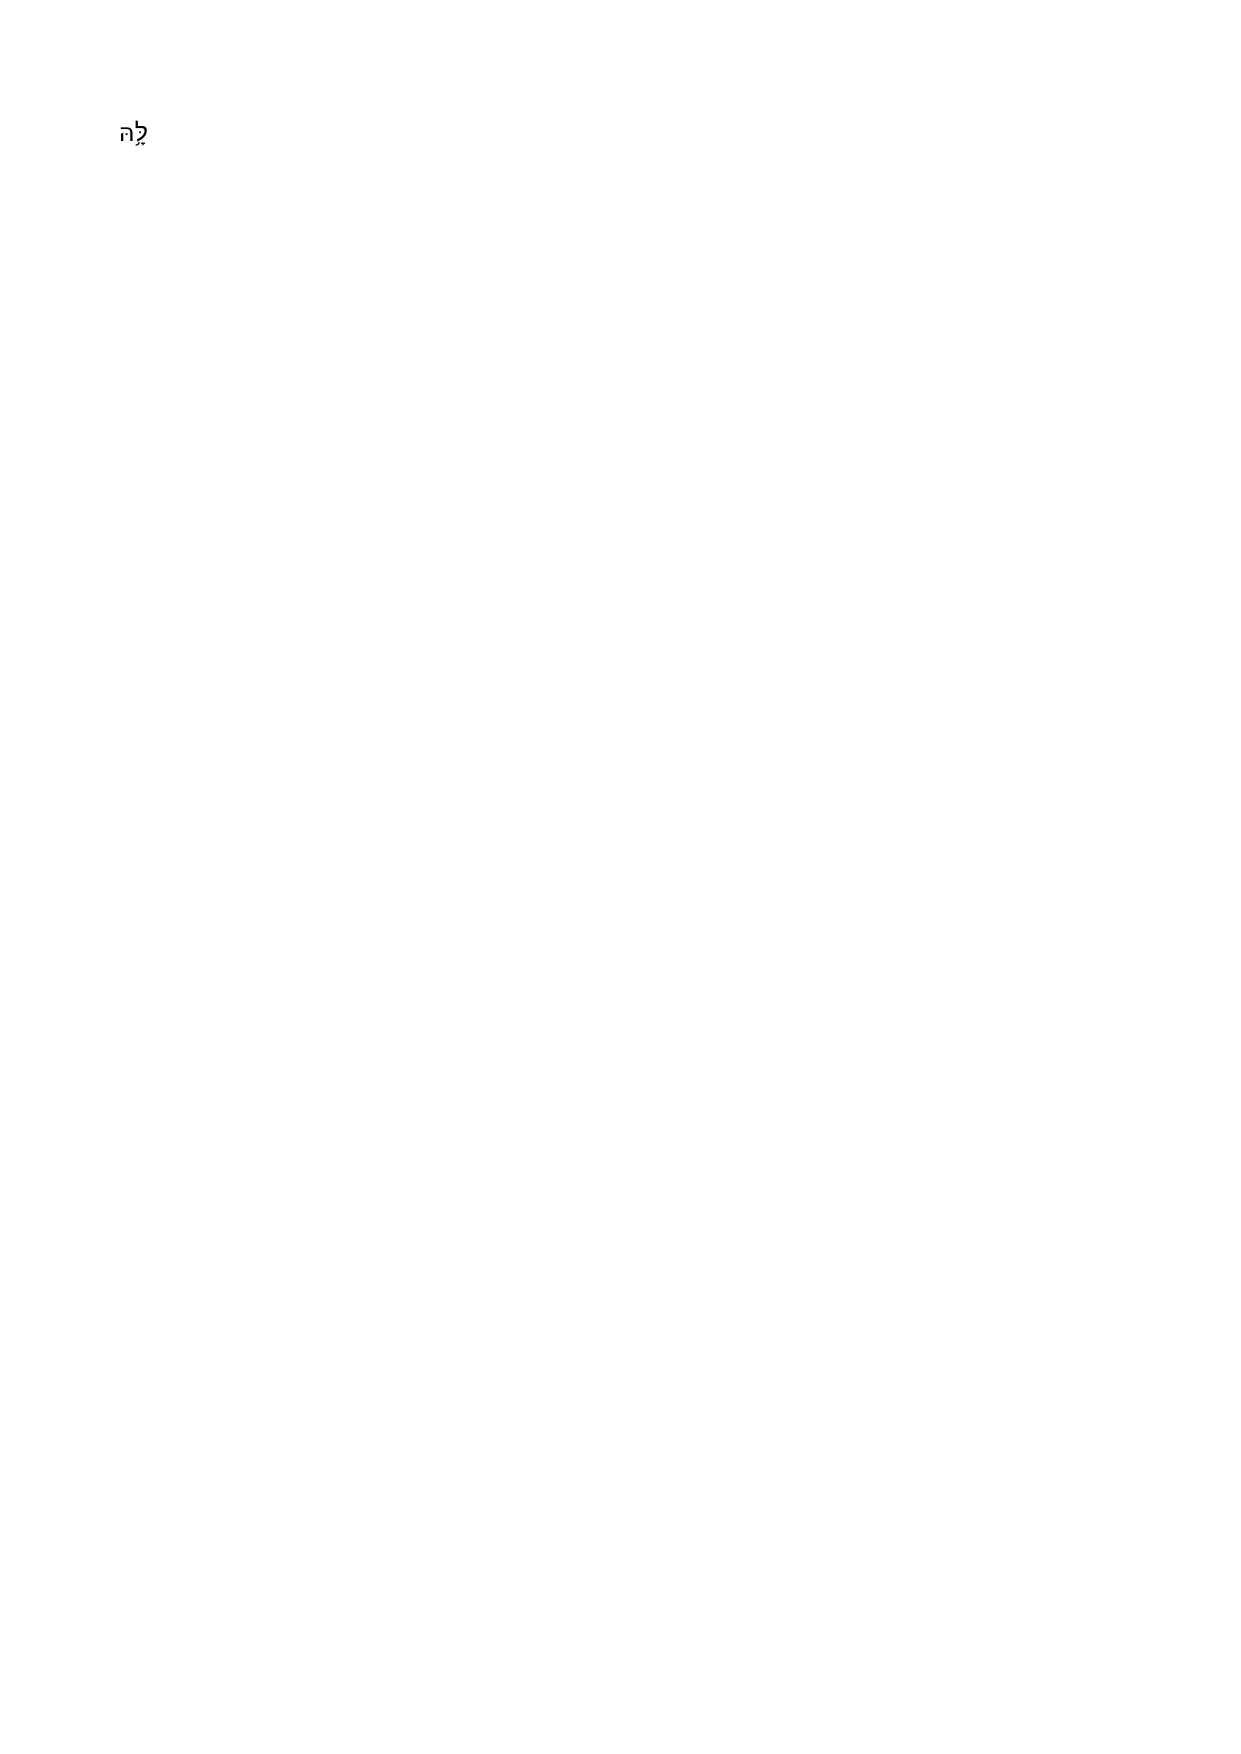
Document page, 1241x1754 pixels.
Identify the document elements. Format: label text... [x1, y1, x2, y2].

text לָּ֥הּ [118, 118, 1122, 147]
